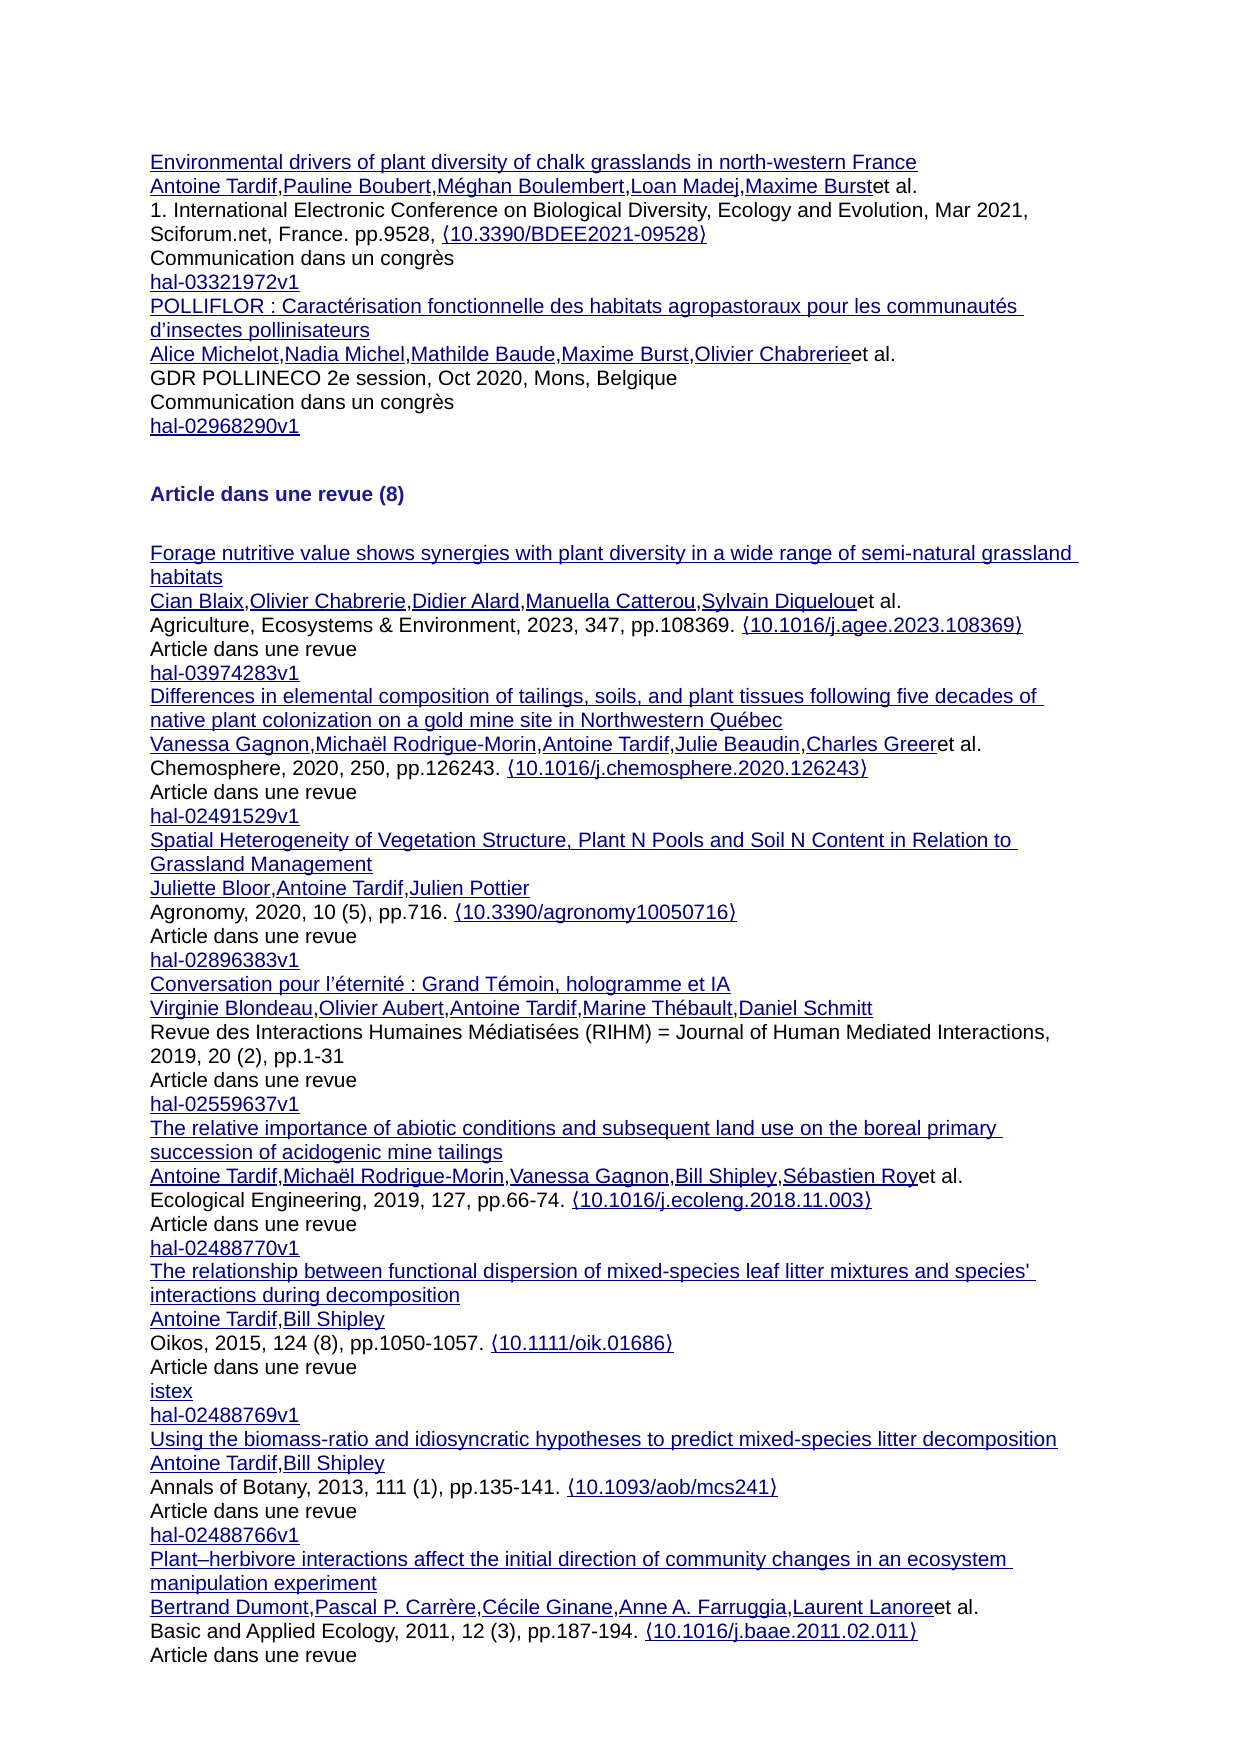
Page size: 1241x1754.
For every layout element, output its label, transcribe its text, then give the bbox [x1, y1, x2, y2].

table_cell Conversation pour l’éternité : Grand Témoin, hologramme et IA Virginie Blondeau,Olivier Aubert,Antoine Tardif,Marine Thébault,Daniel Schmitt Revue des Interactions Humaines Médiatisées (RIHM) = Journal of Human Mediated Interactions, 2019, 20 (2), pp.1-31 Article dans une revue hal-02559637v1 [150, 972, 1090, 1116]
table_cell Environmental drivers of plant diversity of chalk grasslands in north-western France Antoine Tardif,Pauline Boubert,Méghan Boulembert,Loan Madej,Maxime Burstet al. 1. International Electronic Conference on Biological Diversity, Ecology and Evolution, Mar 2021, Sciforum.net, France. pp.9528, ⟨10.3390/BDEE2021-09528⟩ Communication dans un congrès hal-03321972v1 [150, 150, 1090, 294]
table_cell Differences in elemental composition of tailings, soils, and plant tissues following five decades of native plant colonization on a gold mine site in Northwestern Québec Vanessa Gagnon,Michaël Rodrigue-Morin,Antoine Tardif,Julie Beaudin,Charles Greeret al. Chemosphere, 2020, 250, pp.126243. ⟨10.1016/j.chemosphere.2020.126243⟩ Article dans une revue hal-02491529v1 [150, 684, 1090, 828]
subtitle Article dans une revue (8) [150, 482, 1090, 506]
table_header Forage nutritive value shows synergies with plant diversity in a wide range of semi-natural grassland habitats Cian Blaix,Olivier Chabrerie,Didier Alard,Manuella Catterou,Sylvain Diquelouet al. Agriculture, Ecosystems & Environment, 2023, 347, pp.108369. ⟨10.1016/j.agee.2023.108369⟩ Article dans une revue hal-03974283v1 [150, 541, 1090, 684]
table_cell Plant–herbivore interactions affect the initial direction of community changes in an ecosystem manipulation experiment Bertrand Dumont,Pascal P. Carrère,Cécile Ginane,Anne A. Farruggia,Laurent Lanoreet al. Basic and Applied Ecology, 2011, 12 (3), pp.187-194. ⟨10.1016/j.baae.2011.02.011⟩ Article dans une revue [150, 1547, 1090, 1667]
table_cell POLLIFLOR : Caractérisation fonctionnelle des habitats agropastoraux pour les communautés d’insectes pollinisateurs Alice Michelot,Nadia Michel,Mathilde Baude,Maxime Burst,Olivier Chabrerieet al. GDR POLLINECO 2e session, Oct 2020, Mons, Belgique Communication dans un congrès hal-02968290v1 [150, 294, 1090, 437]
table_cell The relative importance of abiotic conditions and subsequent land use on the boreal primary succession of acidogenic mine tailings Antoine Tardif,Michaël Rodrigue-Morin,Vanessa Gagnon,Bill Shipley,Sébastien Royet al. Ecological Engineering, 2019, 127, pp.66-74. ⟨10.1016/j.ecoleng.2018.11.003⟩ Article dans une revue hal-02488770v1 [150, 1116, 1090, 1259]
table_cell Using the biomass-ratio and idiosyncratic hypotheses to predict mixed-species litter decomposition Antoine Tardif,Bill Shipley Annals of Botany, 2013, 111 (1), pp.135-141. ⟨10.1093/aob/mcs241⟩ Article dans une revue hal-02488766v1 [150, 1427, 1090, 1547]
table_cell Spatial Heterogeneity of Vegetation Structure, Plant N Pools and Soil N Content in Relation to Grassland Management Juliette Bloor,Antoine Tardif,Julien Pottier Agronomy, 2020, 10 (5), pp.716. ⟨10.3390/agronomy10050716⟩ Article dans une revue hal-02896383v1 [150, 828, 1090, 972]
table_cell The relationship between functional dispersion of mixed-species leaf litter mixtures and species' interactions during decomposition Antoine Tardif,Bill Shipley Oikos, 2015, 124 (8), pp.1050-1057. ⟨10.1111/oik.01686⟩ Article dans une revue istex hal-02488769v1 [150, 1259, 1090, 1427]
